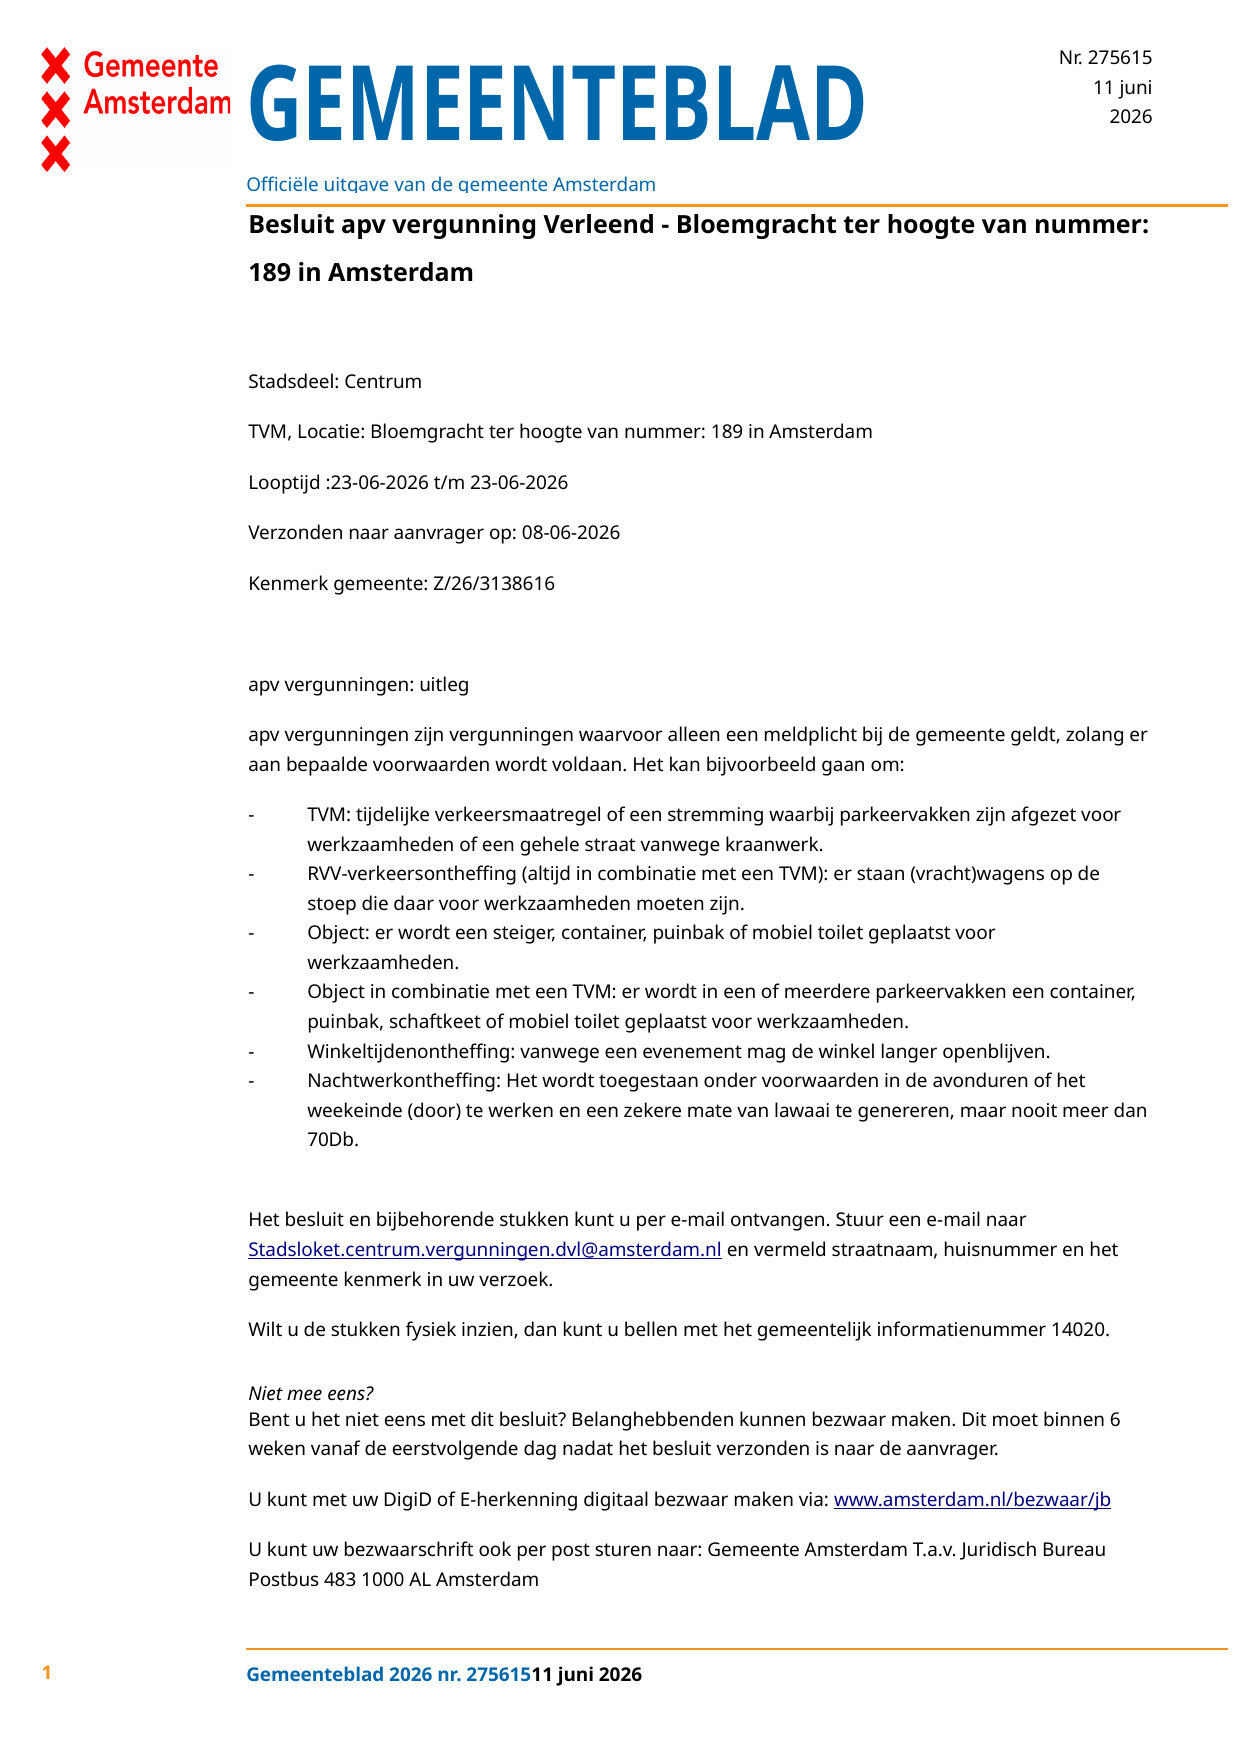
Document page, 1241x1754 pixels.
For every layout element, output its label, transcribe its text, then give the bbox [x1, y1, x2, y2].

list Object: er wordt een steiger, container, puinbak of mobiel toilet geplaatst voor werkzaamheden. [248, 919, 1152, 975]
text Niet mee eens? [248, 1380, 1152, 1406]
list Object in combinatie met een TVM: er wordt in een of meerdere parkeervakken een container, puinbak, schaftkeet of mobiel toilet geplaatst voor werkzaamheden. [248, 979, 1152, 1034]
list Winkeltijdenontheffing: vanwege een evenement mag de winkel langer openblijven. [248, 1038, 1152, 1064]
text Het besluit en bijbehorende stukken kunt u per e-mail ontvangen. Stuur een e-mail naar Stadsloket.centrum.vergunningen.dvl@amsterdam.nl en vermeld straatnaam, huisnummer en het gemeente kenmerk in uw verzoek. [248, 1207, 1152, 1292]
text Verzonden naar aanvrager op: 08-06-2026 [248, 519, 1152, 545]
text Bent u het niet eens met dit besluit? Belanghebbenden kunnen bezwaar maken. Dit moet binnen 6 weken vanaf de eerstvolgende dag nadat het besluit verzonden is naar de aanvrager. [248, 1406, 1152, 1461]
text apv vergunningen: uitleg [248, 671, 1152, 697]
text Looptijd :23-06-2026 t/m 23-06-2026 [248, 469, 1152, 495]
list TVM: tijdelijke verkeersmaatregel of een stremming waarbij parkeervakken zijn afgezet voor werkzaamheden of een gehele straat vanwege kraanwerk. [248, 801, 1152, 857]
text U kunt uw bezwaarschrift ook per post sturen naar: Gemeente Amsterdam T.a.v. Juridisch Bureau Postbus 483 1000 AL Amsterdam [248, 1536, 1152, 1592]
text TVM, Locatie: Bloemgracht ter hoogte van nummer: 189 in Amsterdam [248, 419, 1152, 444]
list RVV-verkeersontheffing (altijd in combinatie met een TVM): er staan (vracht)wagens op de stoep die daar voor werkzaamheden moeten zijn. [248, 860, 1152, 916]
list Nachtwerkontheffing: Het wordt toegestaan onder voorwaarden in de avonduren of het weekeinde (door) te werken en een zekere mate van lawaai te genereren, maar nooit meer dan 70Db. [248, 1067, 1152, 1152]
text apv vergunningen zijn vergunningen waarvoor alleen een meldplicht bij de gemeente geldt, zolang er aan bepaalde voorwaarden wordt voldaan. Het kan bijvoorbeeld gaan om: [248, 721, 1152, 777]
text Wilt u de stukken fysiek inzien, dan kunt u bellen met het gemeentelijk informatienummer 14020. [248, 1316, 1152, 1342]
text Besluit apv vergunning Verleend - Bloemgracht ter hoogte van nummer: 189 in Amsterdam [248, 207, 1152, 288]
text U kunt met uw DigiD of E-herkenning digitaal bezwaar maken via: www.amsterdam.nl/bezwaar/jb [248, 1486, 1152, 1512]
picture [41, 47, 231, 172]
text Kenmerk gemeente: Z/26/3138616 [248, 570, 1152, 596]
text Stadsdeel: Centrum [248, 368, 1152, 394]
